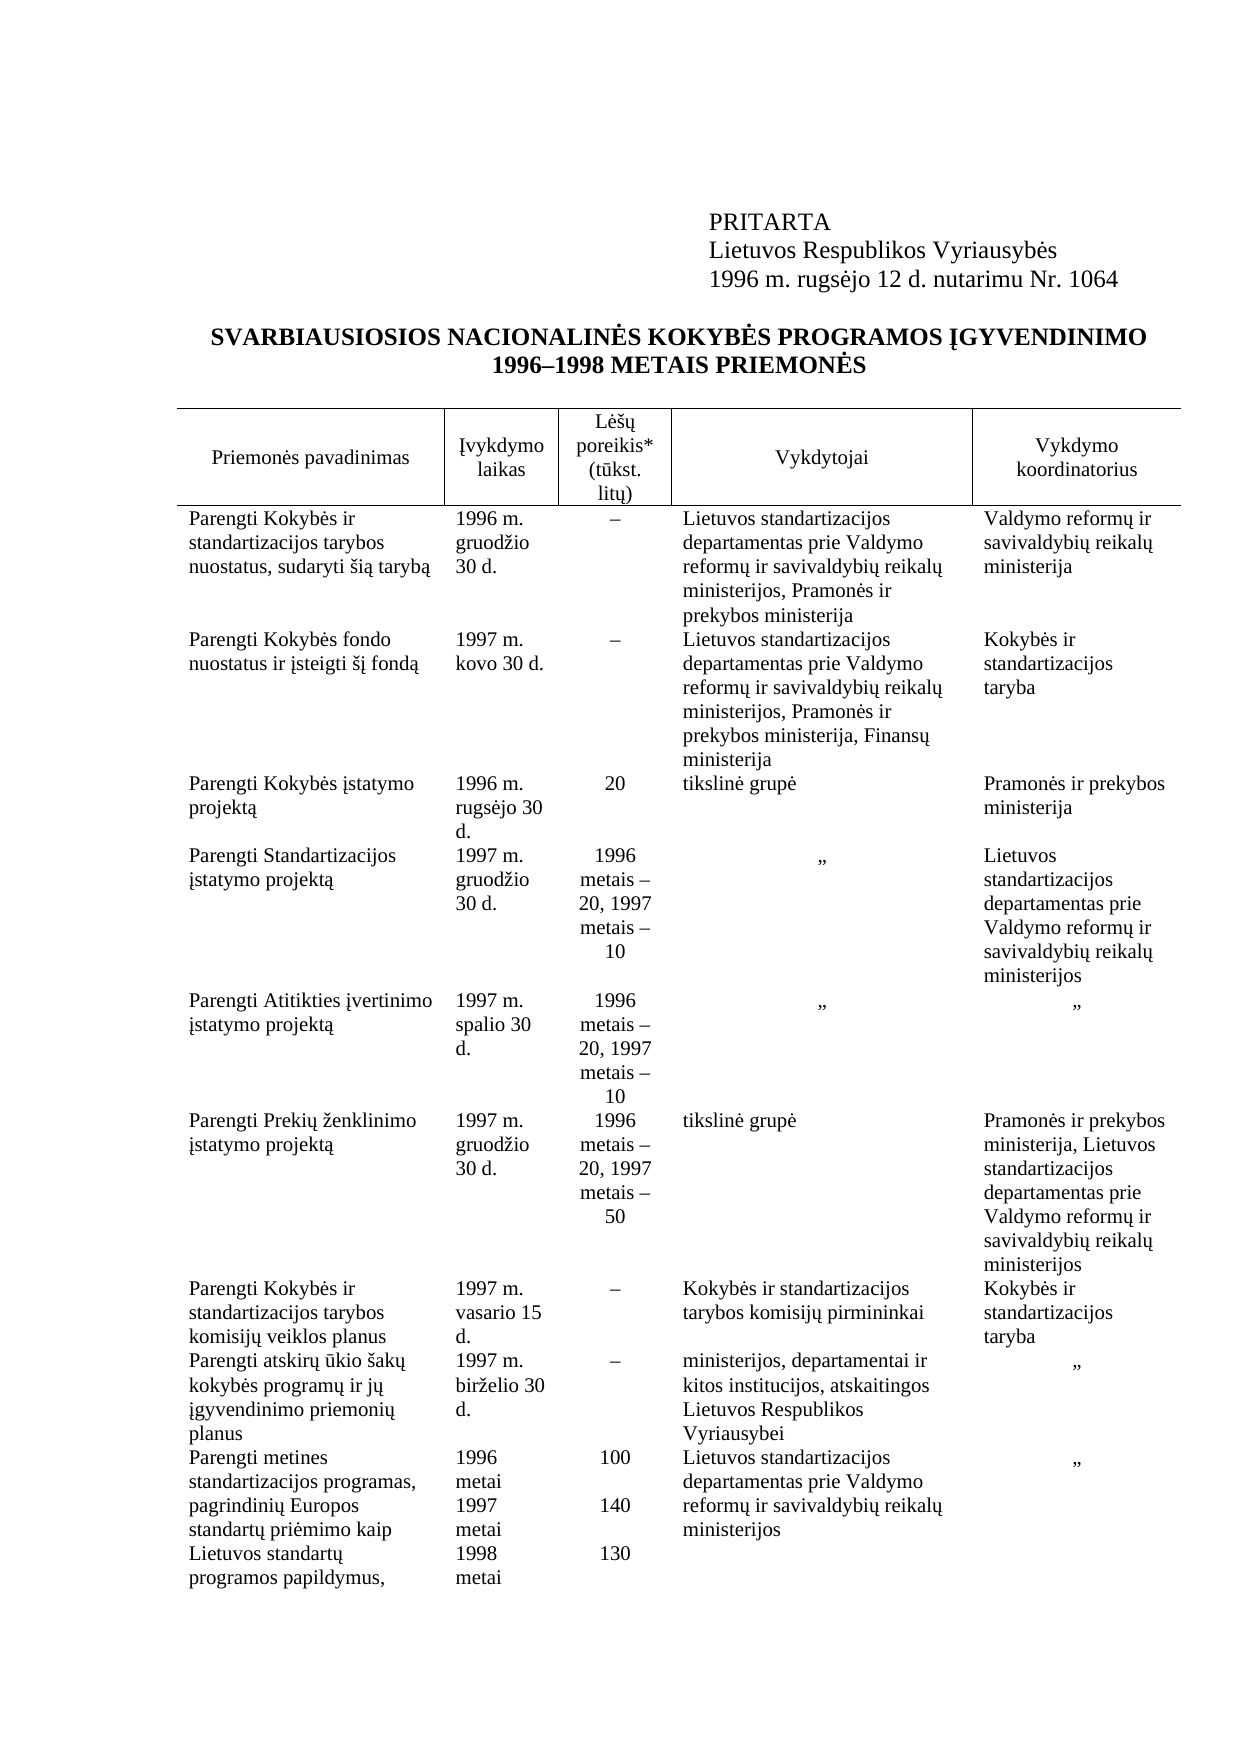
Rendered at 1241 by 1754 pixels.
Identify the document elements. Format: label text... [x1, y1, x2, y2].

table_cell tikslinė grupė [671, 1108, 972, 1276]
table_cell Parengti Kokybės įstatymo projektą [177, 771, 444, 843]
table_cell „ [671, 988, 972, 1108]
table_cell Pramonės ir prekybos ministerija [972, 771, 1181, 843]
text SVARBIAUSIOSIOS NACIONALINĖS KOKYBĖS PROGRAMOS ĮGYVENDINIMO 1996–1998 METAIS PRIEMONĖS [177, 322, 1181, 379]
table_cell 140 [559, 1493, 671, 1541]
table_header Priemonės pavadinimas [177, 409, 444, 505]
table_cell Parengti Prekių ženklinimo įstatymo projektą [177, 1108, 444, 1276]
table_header Lėšų poreikis* (tūkst. litų) [559, 409, 671, 505]
table_cell Parengti Kokybės fondo nuostatus ir įsteigti šį fondą [177, 627, 444, 771]
table_cell 1996 m. gruodžio 30 d. [444, 506, 558, 627]
table_cell Pramonės ir prekybos ministerija, Lietuvos standartizacijos departamentas prie Valdymo reformų ir savivaldybių reikalų ministerijos [972, 1108, 1181, 1276]
table_cell Parengti metines standartizacijos programas, pagrindinių Europos standartų priėmimo kaip Lietuvos standartų programos papildymus, [177, 1445, 444, 1589]
table_cell Lietuvos standartizacijos departamentas prie Valdymo reformų ir savivaldybių reikalų ministerijos [671, 1445, 972, 1589]
table_cell 1996 metais – 20, 1997 metais – 10 [559, 988, 671, 1108]
table_cell Parengti Kokybės ir standartizacijos tarybos komisijų veiklos planus [177, 1276, 444, 1348]
table_header Įvykdymo laikas [445, 409, 558, 505]
table_cell Kokybės ir standartizacijos taryba [972, 627, 1181, 771]
table_cell 1997 m. vasario 15 d. [444, 1276, 558, 1348]
table_cell Valdymo reformų ir savivaldybių reikalų ministerija [972, 506, 1181, 627]
table_cell 1997 m. spalio 30 d. [444, 988, 558, 1108]
table_cell „ [972, 1349, 1181, 1445]
table_header Vykdytojai [672, 409, 972, 505]
table_header Vykdymo koordinatorius [973, 409, 1181, 505]
table_cell Lietuvos standartizacijos departamentas prie Valdymo reformų ir savivaldybių reikalų ministerijos, Pramonės ir prekybos ministerija, Finansų ministerija [671, 627, 972, 771]
table_cell Lietuvos standartizacijos departamentas prie Valdymo reformų ir savivaldybių reikalų ministerijos, Pramonės ir prekybos ministerija [671, 506, 972, 627]
table_cell 1997 metai [444, 1493, 558, 1541]
table_cell 1996 metais – 20, 1997 metais – 50 [559, 1108, 671, 1276]
table_cell 1996 metais – 20, 1997 metais – 10 [559, 843, 671, 987]
table_cell „ [972, 988, 1181, 1108]
table_cell Parengti Atitikties įvertinimo įstatymo projektą [177, 988, 444, 1108]
table_cell Kokybės ir standartizacijos tarybos komisijų pirmininkai [671, 1276, 972, 1348]
table_cell 100 [559, 1445, 671, 1493]
table_cell – [559, 1276, 671, 1348]
table_cell 1997 m. kovo 30 d. [444, 627, 558, 771]
table_cell – [559, 1349, 671, 1445]
table_cell 1997 m. birželio 30 d. [444, 1349, 558, 1445]
text 1996 m. rugsėjo 12 d. nutarimu Nr. 1064 [177, 264, 1181, 293]
table_cell „ [972, 1445, 1181, 1589]
text PRITARTA [177, 207, 1181, 235]
table_cell 1997 m. gruodžio 30 d. [444, 1108, 558, 1276]
table_cell ministerijos, departamentai ir kitos institucijos, atskaitingos Lietuvos Respublikos Vyriausybei [671, 1349, 972, 1445]
table_cell – [559, 506, 671, 627]
table_cell tikslinė grupė [671, 771, 972, 843]
table_cell 130 [559, 1541, 671, 1589]
table_cell Kokybės ir standartizacijos taryba [972, 1276, 1181, 1348]
table_cell „ [671, 843, 972, 987]
table_cell 1998 metai [444, 1541, 558, 1589]
table_cell 1996 metai [444, 1445, 558, 1493]
table_cell Parengti atskirų ūkio šakų kokybės programų ir jų įgyvendinimo priemonių planus [177, 1349, 444, 1445]
table_cell 1997 m. gruodžio 30 d. [444, 843, 558, 987]
table_cell 20 [559, 771, 671, 843]
text Lietuvos Respublikos Vyriausybės [177, 235, 1181, 264]
table_cell Parengti Standartizacijos įstatymo projektą [177, 843, 444, 987]
table_cell Lietuvos standartizacijos departamentas prie Valdymo reformų ir savivaldybių reikalų ministerijos [972, 843, 1181, 987]
table_cell Parengti Kokybės ir standartizacijos tarybos nuostatus, sudaryti šią tarybą [177, 506, 444, 627]
table_cell – [559, 627, 671, 771]
table_cell 1996 m. rugsėjo 30 d. [444, 771, 558, 843]
